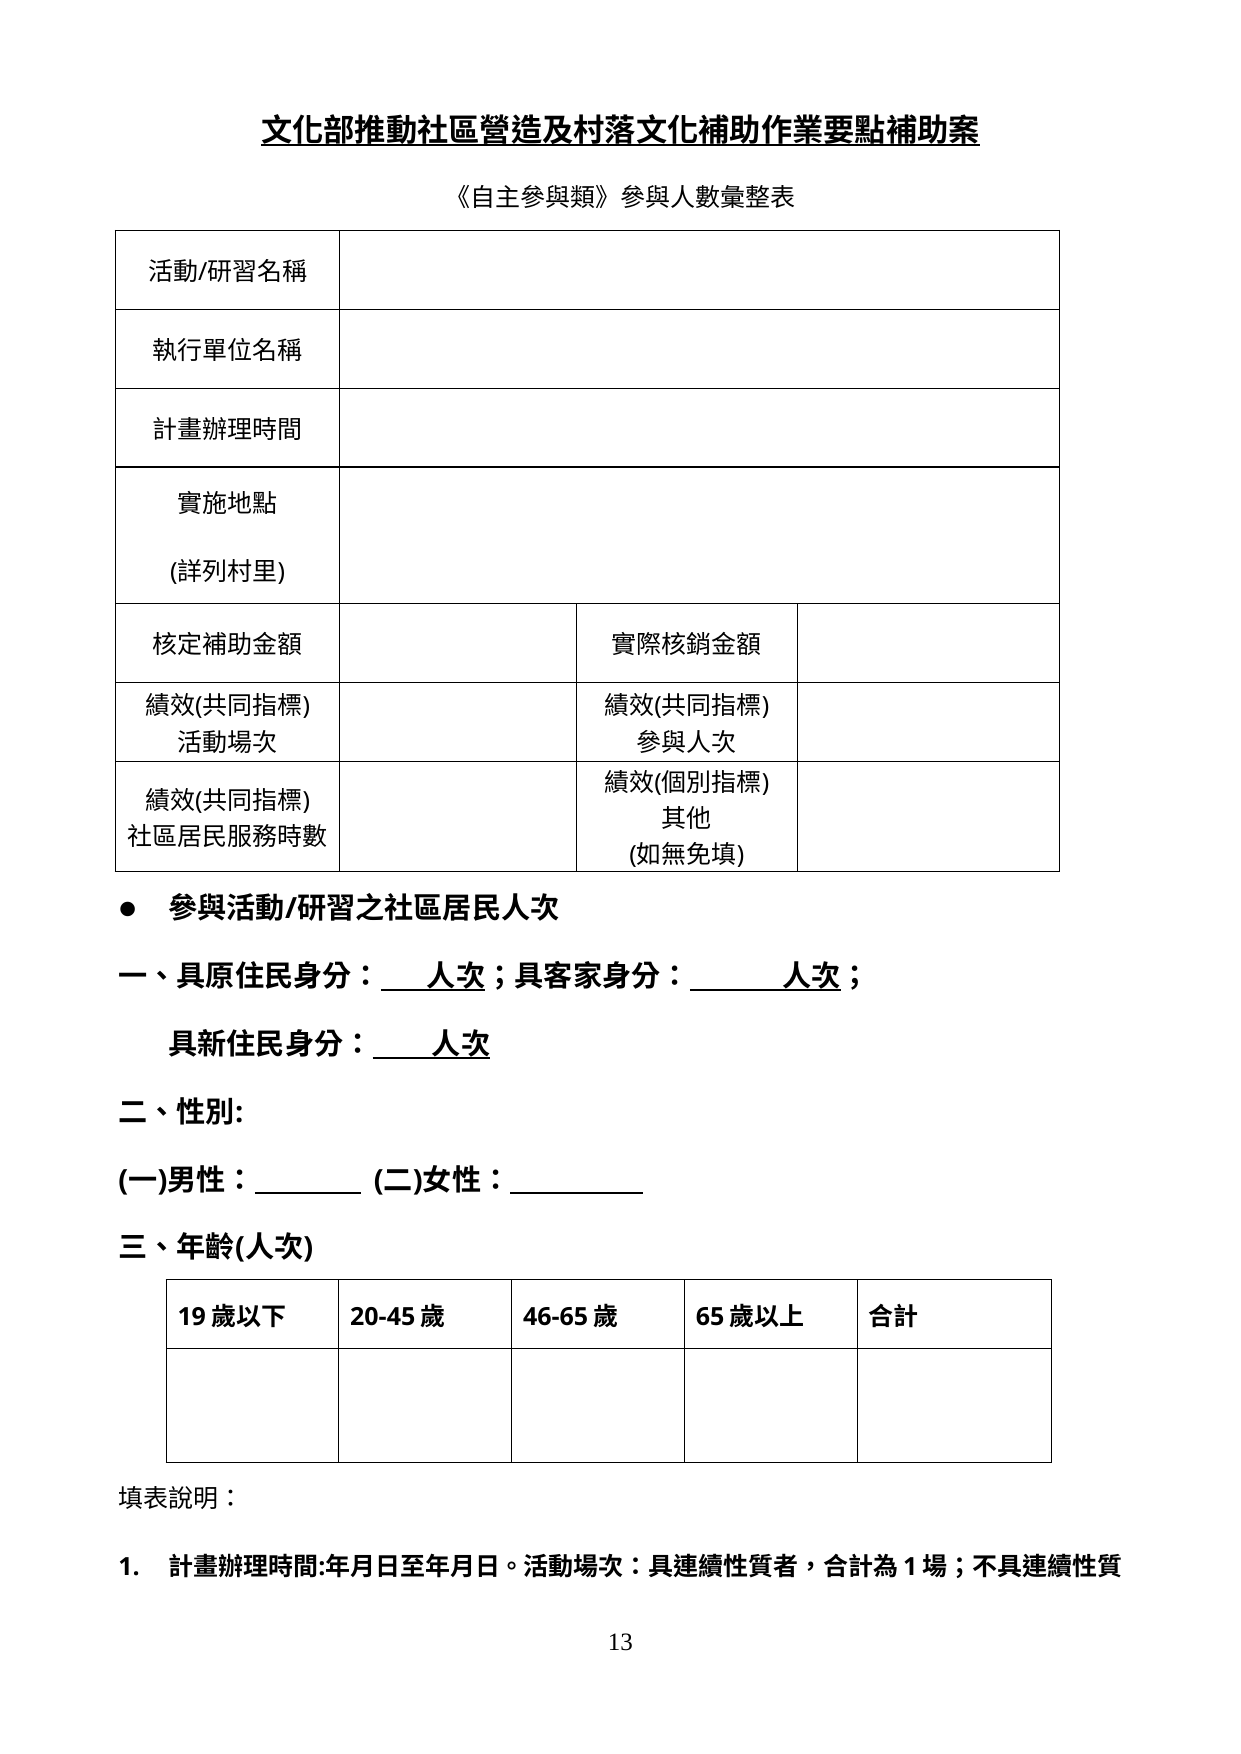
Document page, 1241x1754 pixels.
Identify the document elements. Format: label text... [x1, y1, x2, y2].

text 《自主參與類》參與人數彙整表 [118, 162, 1122, 230]
table_cell [340, 604, 576, 682]
text 文化部推動社區營造及村落文化補助作業要點補助案 [118, 94, 1122, 162]
list 計畫辦理時間:年月日至年月日。活動場次：具連續性質者，合計為1場；不具連續性質 [118, 1531, 1122, 1599]
table_header [340, 231, 1059, 309]
table_cell [339, 1349, 511, 1462]
table_cell [798, 683, 1059, 761]
text (一)男性： (二)女性： [118, 1143, 1122, 1211]
table_cell 績效(個別指標) 其他 (如無免填) [577, 762, 797, 871]
table_cell 績效(共同指標) 活動場次 [116, 683, 339, 761]
table_cell 執行單位名稱 [116, 310, 339, 387]
table_cell [340, 389, 1059, 466]
table_cell [340, 762, 576, 871]
table_cell [340, 310, 1059, 387]
table_cell 實施地點 (詳列村里) [116, 468, 339, 603]
text 二、性別: [118, 1076, 1122, 1143]
table_cell 核定補助金額 [116, 604, 339, 682]
table_cell 績效(共同指標) 社區居民服務時數 [116, 762, 339, 871]
table_cell [340, 683, 576, 761]
table_cell [340, 468, 1059, 603]
table_cell [167, 1349, 338, 1462]
text 具新住民身分： 人次 [168, 1008, 1122, 1076]
table_cell 計畫辦理時間 [116, 389, 339, 466]
table_header 合計 [858, 1280, 1051, 1348]
table_header 活動/研習名稱 [116, 231, 339, 309]
table_cell [798, 604, 1059, 682]
table_header 46-65歲 [512, 1280, 684, 1348]
table_header 20-45歲 [339, 1280, 511, 1348]
table_cell [685, 1349, 857, 1462]
text 一、具原住民身分： 人次；具客家身分： 人次； [118, 940, 1122, 1008]
table_cell 實際核銷金額 [577, 604, 797, 682]
table_cell 績效(共同指標) 參與人次 [577, 683, 797, 761]
list 參與活動/研習之社區居民人次 [118, 872, 1122, 940]
text 填表說明： [118, 1463, 1122, 1531]
table_header 65歲以上 [685, 1280, 857, 1348]
table_cell [858, 1349, 1051, 1462]
text 三、年齡(人次) [118, 1211, 1122, 1279]
table_cell [798, 762, 1059, 871]
table_cell [512, 1349, 684, 1462]
table_header 19歲以下 [167, 1280, 338, 1348]
